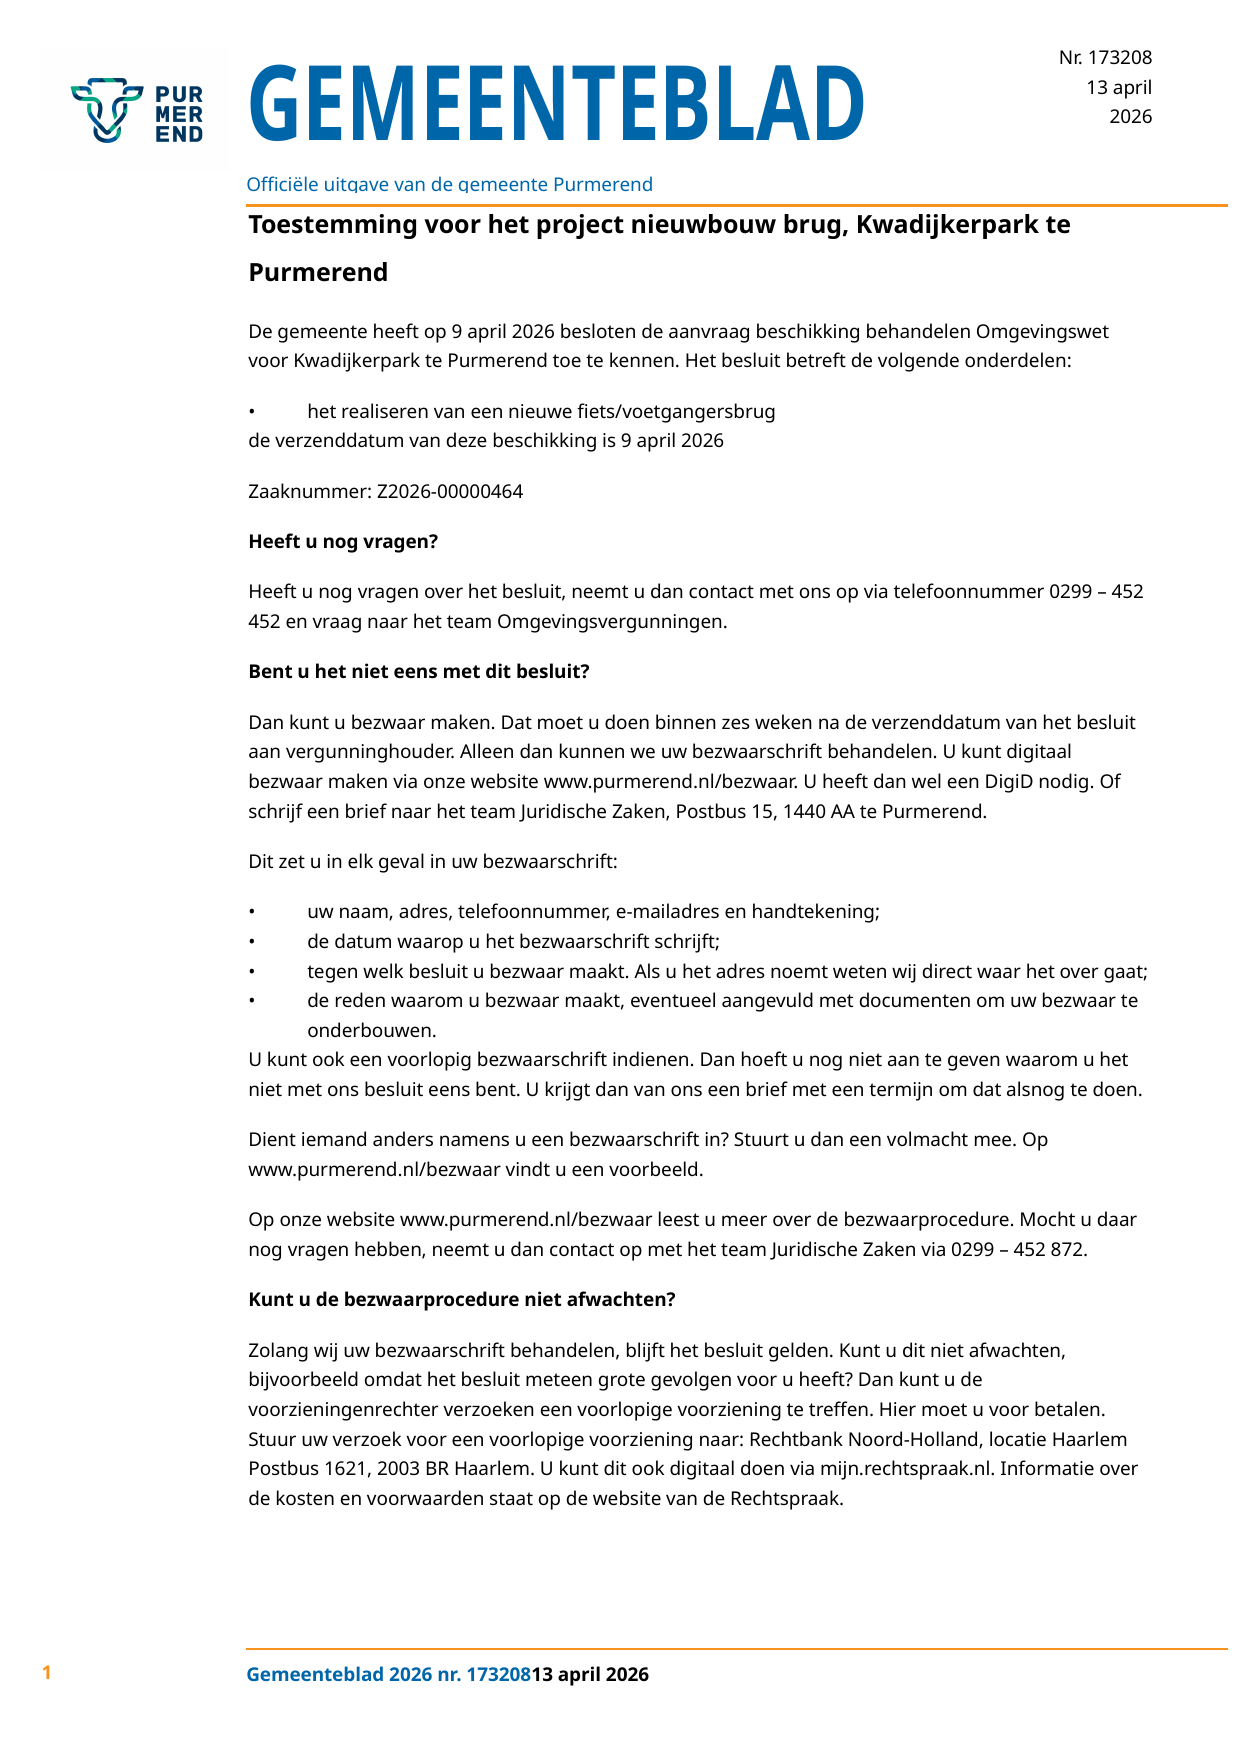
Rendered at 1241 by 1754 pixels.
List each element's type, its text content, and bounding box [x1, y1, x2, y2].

text de verzenddatum van deze beschikking is 9 april 2026 [248, 427, 1152, 453]
text Dan kunt u bezwaar maken. Dat moet u doen binnen zes weken na de verzenddatum van het besluit aan vergunninghouder. Alleen dan kunnen we uw bezwaarschrift behandelen. U kunt digitaal bezwaar maken via onze website www.purmerend.nl/bezwaar. U heeft dan wel een DigiD nodig. Of schrijf een brief naar het team Juridische Zaken, Postbus 15, 1440 AA te Purmerend. [248, 709, 1152, 824]
list het realiseren van een nieuwe fiets/voetgangersbrug [248, 398, 1152, 424]
text Toestemming voor het project nieuwbouw brug, Kwadijkerpark te Purmerend [248, 207, 1152, 288]
text Kunt u de bezwaarprocedure niet afwachten? [248, 1287, 1152, 1312]
text Dit zet u in elk geval in uw bezwaarschrift: [248, 848, 1152, 874]
picture [41, 47, 231, 172]
list tegen welk besluit u bezwaar maakt. Als u het adres noemt weten wij direct waar het over gaat; [248, 958, 1152, 984]
text Dient iemand anders namens u een bezwaarschrift in? Stuurt u dan een volmacht mee. Op www.purmerend.nl/bezwaar vindt u een voorbeeld. [248, 1127, 1152, 1182]
text Bent u het niet eens met dit besluit? [248, 659, 1152, 684]
text Heeft u nog vragen? [248, 528, 1152, 554]
text U kunt ook een voorlopig bezwaarschrift indienen. Dan hoeft u nog niet aan te geven waarom u het niet met ons besluit eens bent. U krijgt dan van ons een brief met een termijn om dat alsnog te doen. [248, 1047, 1152, 1102]
list de reden waarom u bezwaar maakt, eventueel aangevuld met documenten om uw bezwaar te onderbouwen. [248, 987, 1152, 1043]
list de datum waarop u het bezwaarschrift schrijft; [248, 928, 1152, 954]
text Op onze website www.purmerend.nl/bezwaar leest u meer over de bezwaarprocedure. Mocht u daar nog vragen hebben, neemt u dan contact op met het team Juridische Zaken via 0299 – 452 872. [248, 1207, 1152, 1262]
text Zaaknummer: Z2026-00000464 [248, 478, 1152, 504]
list uw naam, adres, telefoonnummer, e-mailadres en handtekening; [248, 899, 1152, 924]
text Heeft u nog vragen over het besluit, neemt u dan contact met ons op via telefoonnummer 0299 – 452 452 en vraag naar het team Omgevingsvergunningen. [248, 579, 1152, 634]
text De gemeente heeft op 9 april 2026 besloten de aanvraag beschikking behandelen Omgevingswet voor Kwadijkerpark te Purmerend toe te kennen. Het besluit betreft de volgende onderdelen: [248, 318, 1152, 373]
text Zolang wij uw bezwaarschrift behandelen, blijft het besluit gelden. Kunt u dit niet afwachten, bijvoorbeeld omdat het besluit meteen grote gevolgen voor u heeft? Dan kunt u de voorzieningenrechter verzoeken een voorlopige voorziening te treffen. Hier moet u voor betalen. Stuur uw verzoek voor een voorlopige voorziening naar: Rechtbank Noord-Holland, locatie Haarlem Postbus 1621, 2003 BR Haarlem. U kunt dit ook digitaal doen via mijn.rechtspraak.nl. Informatie over de kosten en voorwaarden staat op de website van de Rechtspraak. [248, 1337, 1152, 1511]
